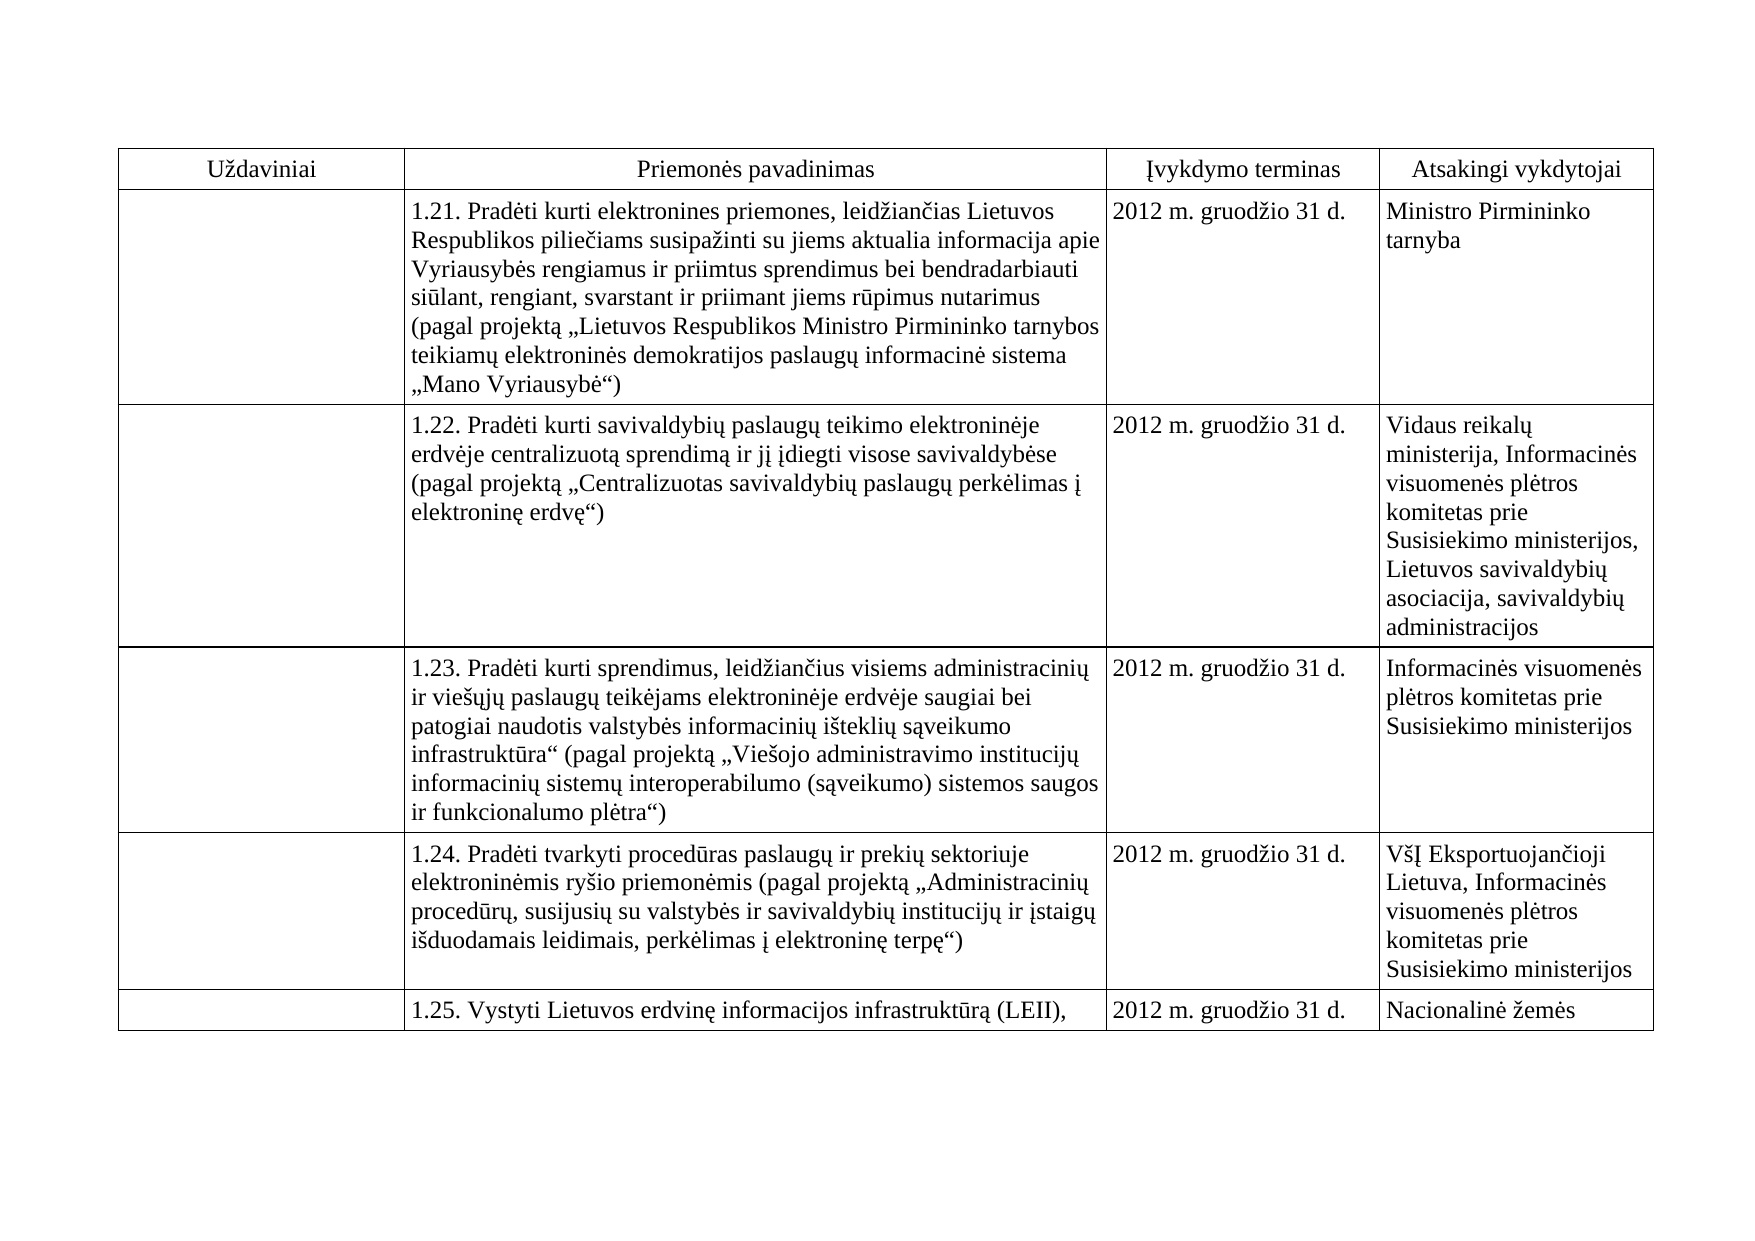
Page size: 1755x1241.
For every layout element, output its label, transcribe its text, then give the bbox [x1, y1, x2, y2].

table_cell [119, 405, 404, 646]
table_cell 1.25. Vystyti Lietuvos erdvinę informacijos infrastruktūrą (LEII), [405, 990, 1106, 1030]
table_cell Ministro Pirmininko tarnyba [1380, 190, 1653, 403]
table_cell 1.23. Pradėti kurti sprendimus, leidžiančius visiems administracinių ir viešųjų paslaugų teikėjams elektroninėje erdvėje saugiai bei patogiai naudotis valstybės informacinių išteklių sąveikumo infrastruktūra“ (pagal projektą „Viešojo administravimo institucijų informacinių sistemų interoperabilumo (sąveikumo) sistemos saugos ir funkcionalumo plėtra“) [405, 648, 1106, 832]
table_cell [119, 648, 404, 832]
table_cell VšĮ Eksportuojančioji Lietuva, Informacinės visuomenės plėtros komitetas prie Susisiekimo ministerijos [1380, 833, 1653, 988]
table_cell [119, 190, 404, 403]
table_cell 1.22. Pradėti kurti savivaldybių paslaugų teikimo elektroninėje erdvėje centralizuotą sprendimą ir jį įdiegti visose savivaldybėse (pagal projektą „Centralizuotas savivaldybių paslaugų perkėlimas į elektroninę erdvę“) [405, 405, 1106, 646]
table_cell 1.21. Pradėti kurti elektronines priemones, leidžiančias Lietuvos Respublikos piliečiams susipažinti su jiems aktualia informacija apie Vyriausybės rengiamus ir priimtus sprendimus bei bendradarbiauti siūlant, rengiant, svarstant ir priimant jiems rūpimus nutarimus (pagal projektą „Lietuvos Respublikos Ministro Pirmininko tarnybos teikiamų elektroninės demokratijos paslaugų informacinė sistema „Mano Vyriausybė“) [405, 190, 1106, 403]
table_header Įvykdymo terminas [1107, 149, 1379, 189]
table_cell 2012 m. gruodžio 31 d. [1107, 990, 1379, 1030]
table_cell Vidaus reikalų ministerija, Informacinės visuomenės plėtros komitetas prie Susisiekimo ministerijos, Lietuvos savivaldybių asociacija, savivaldybių administracijos [1380, 405, 1653, 646]
table_cell [119, 990, 404, 1030]
table_cell 2012 m. gruodžio 31 d. [1107, 648, 1379, 832]
table_cell 1.24. Pradėti tvarkyti procedūras paslaugų ir prekių sektoriuje elektroninėmis ryšio priemonėmis (pagal projektą „Administracinių procedūrų, susijusių su valstybės ir savivaldybių institucijų ir įstaigų išduodamais leidimais, perkėlimas į elektroninę terpę“) [405, 833, 1106, 988]
table_cell 2012 m. gruodžio 31 d. [1107, 405, 1379, 646]
table_header Atsakingi vykdytojai [1380, 149, 1653, 189]
table_cell 2012 m. gruodžio 31 d. [1107, 190, 1379, 403]
table_cell [119, 833, 404, 988]
table_cell 2012 m. gruodžio 31 d. [1107, 833, 1379, 988]
table_cell Informacinės visuomenės plėtros komitetas prie Susisiekimo ministerijos [1380, 648, 1653, 832]
table_header Uždaviniai [119, 149, 404, 189]
table_header Priemonės pavadinimas [405, 149, 1106, 189]
table_cell Nacionalinė žemės [1380, 990, 1653, 1030]
